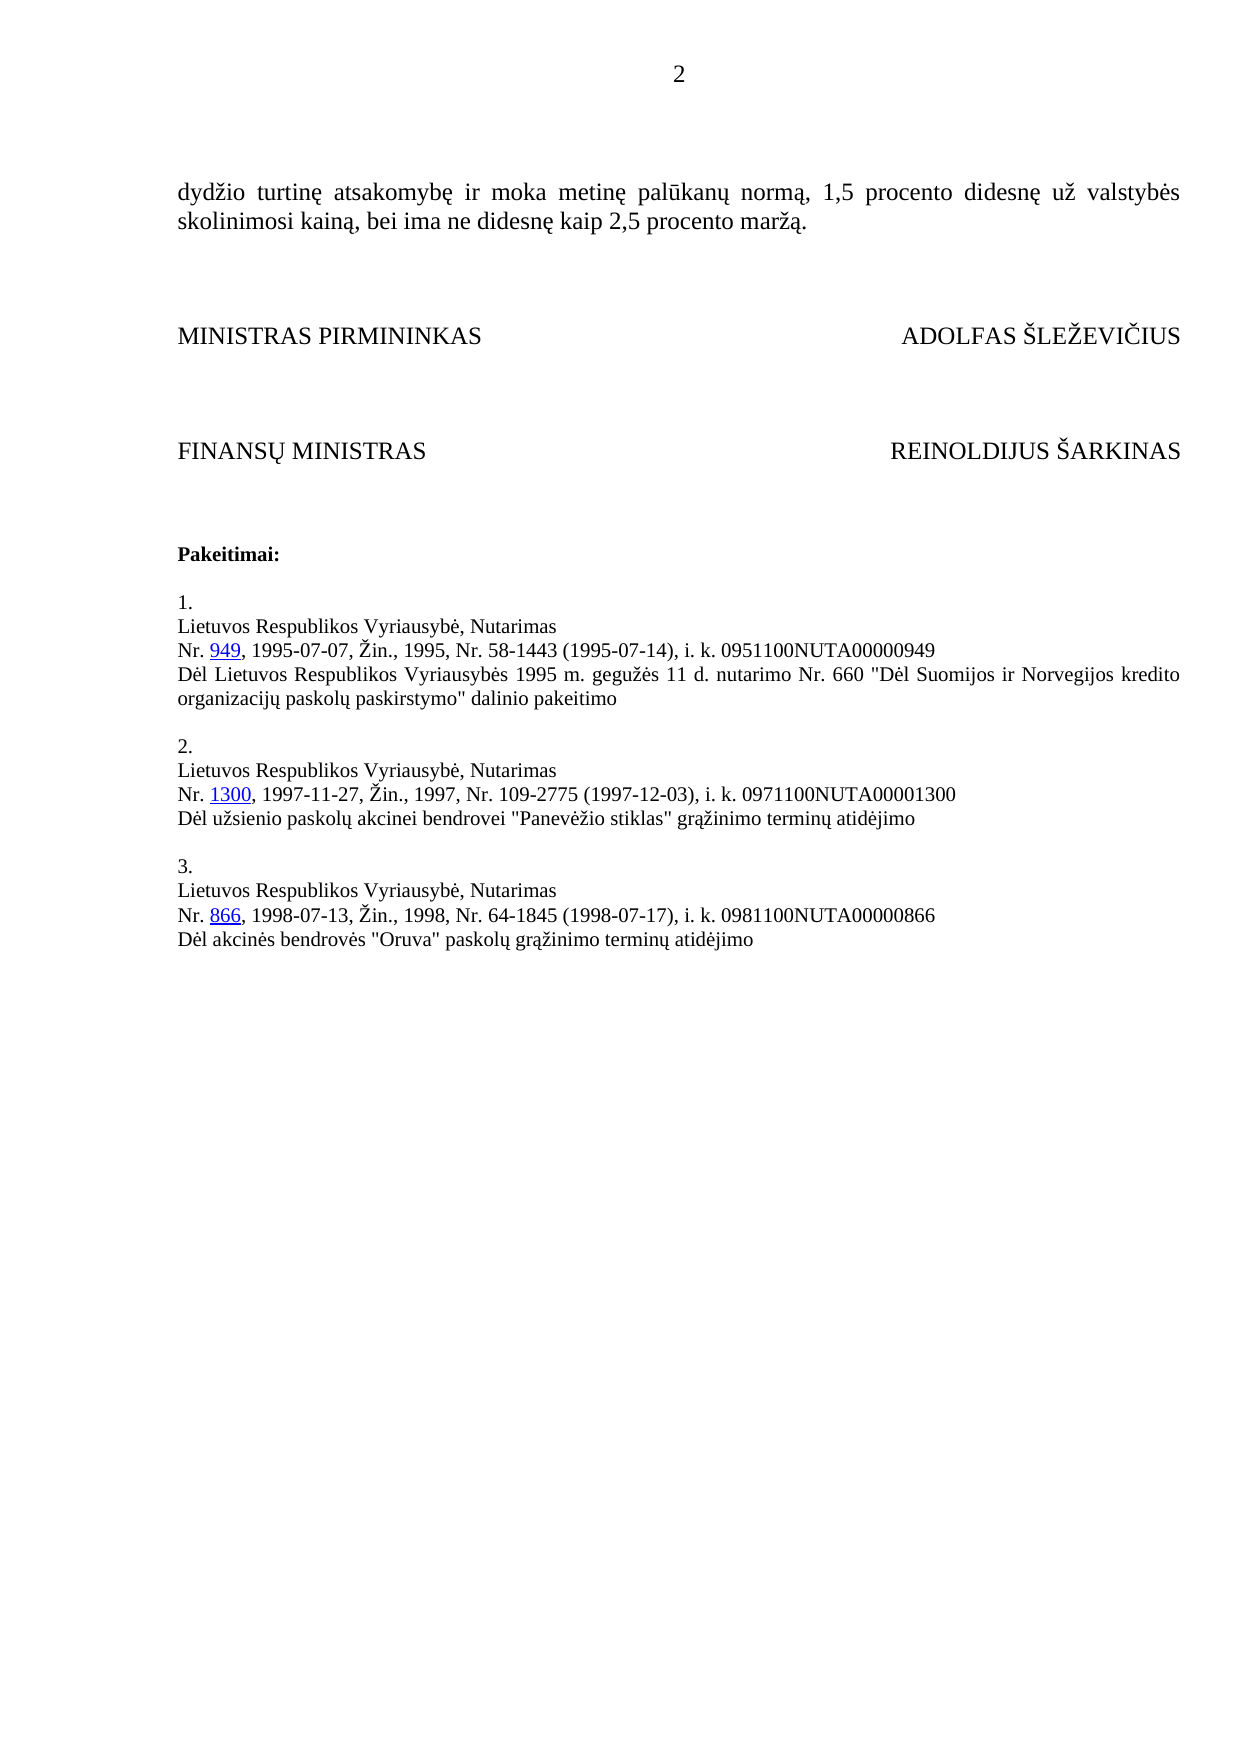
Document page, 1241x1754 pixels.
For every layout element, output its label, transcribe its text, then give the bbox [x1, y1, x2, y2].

text 3. [177, 854, 1181, 878]
text dydžio turtinę atsakomybę ir moka metinę palūkanų normą, 1,5 procento didesnę už valstybės skolinimosi kainą, bei ima ne didesnę kaip 2,5 procento maržą. [177, 177, 1181, 235]
text 1. [177, 590, 1181, 614]
text Pakeitimai: [177, 542, 1181, 566]
text Lietuvos Respublikos Vyriausybė, Nutarimas [177, 878, 1181, 902]
text Nr. 1300, 1997-11-27, Žin., 1997, Nr. 109-2775 (1997-12-03), i. k. 0971100NUTA00001300 [177, 782, 1181, 806]
text FINANSŲ MINISTRAS REINOLDIJUS ŠARKINAS [177, 436, 1181, 465]
text Dėl Lietuvos Respublikos Vyriausybės 1995 m. gegužės 11 d. nutarimo Nr. 660 "Dėl Suomijos ir Norvegijos kredito organizacijų paskolų paskirstymo" dalinio pakeitimo [177, 662, 1181, 710]
text MINISTRAS PIRMININKAS ADOLFAS ŠLEŽEVIČIUS [177, 321, 1181, 350]
text Lietuvos Respublikos Vyriausybė, Nutarimas [177, 758, 1181, 782]
text Dėl akcinės bendrovės "Oruva" paskolų grąžinimo terminų atidėjimo [177, 927, 1181, 951]
text Dėl užsienio paskolų akcinei bendrovei "Panevėžio stiklas" grąžinimo terminų atidėjimo [177, 806, 1181, 830]
text Nr. 949, 1995-07-07, Žin., 1995, Nr. 58-1443 (1995-07-14), i. k. 0951100NUTA00000949 [177, 638, 1181, 662]
text 2. [177, 734, 1181, 758]
text Lietuvos Respublikos Vyriausybė, Nutarimas [177, 614, 1181, 638]
text Nr. 866, 1998-07-13, Žin., 1998, Nr. 64-1845 (1998-07-17), i. k. 0981100NUTA00000866 [177, 902, 1181, 927]
